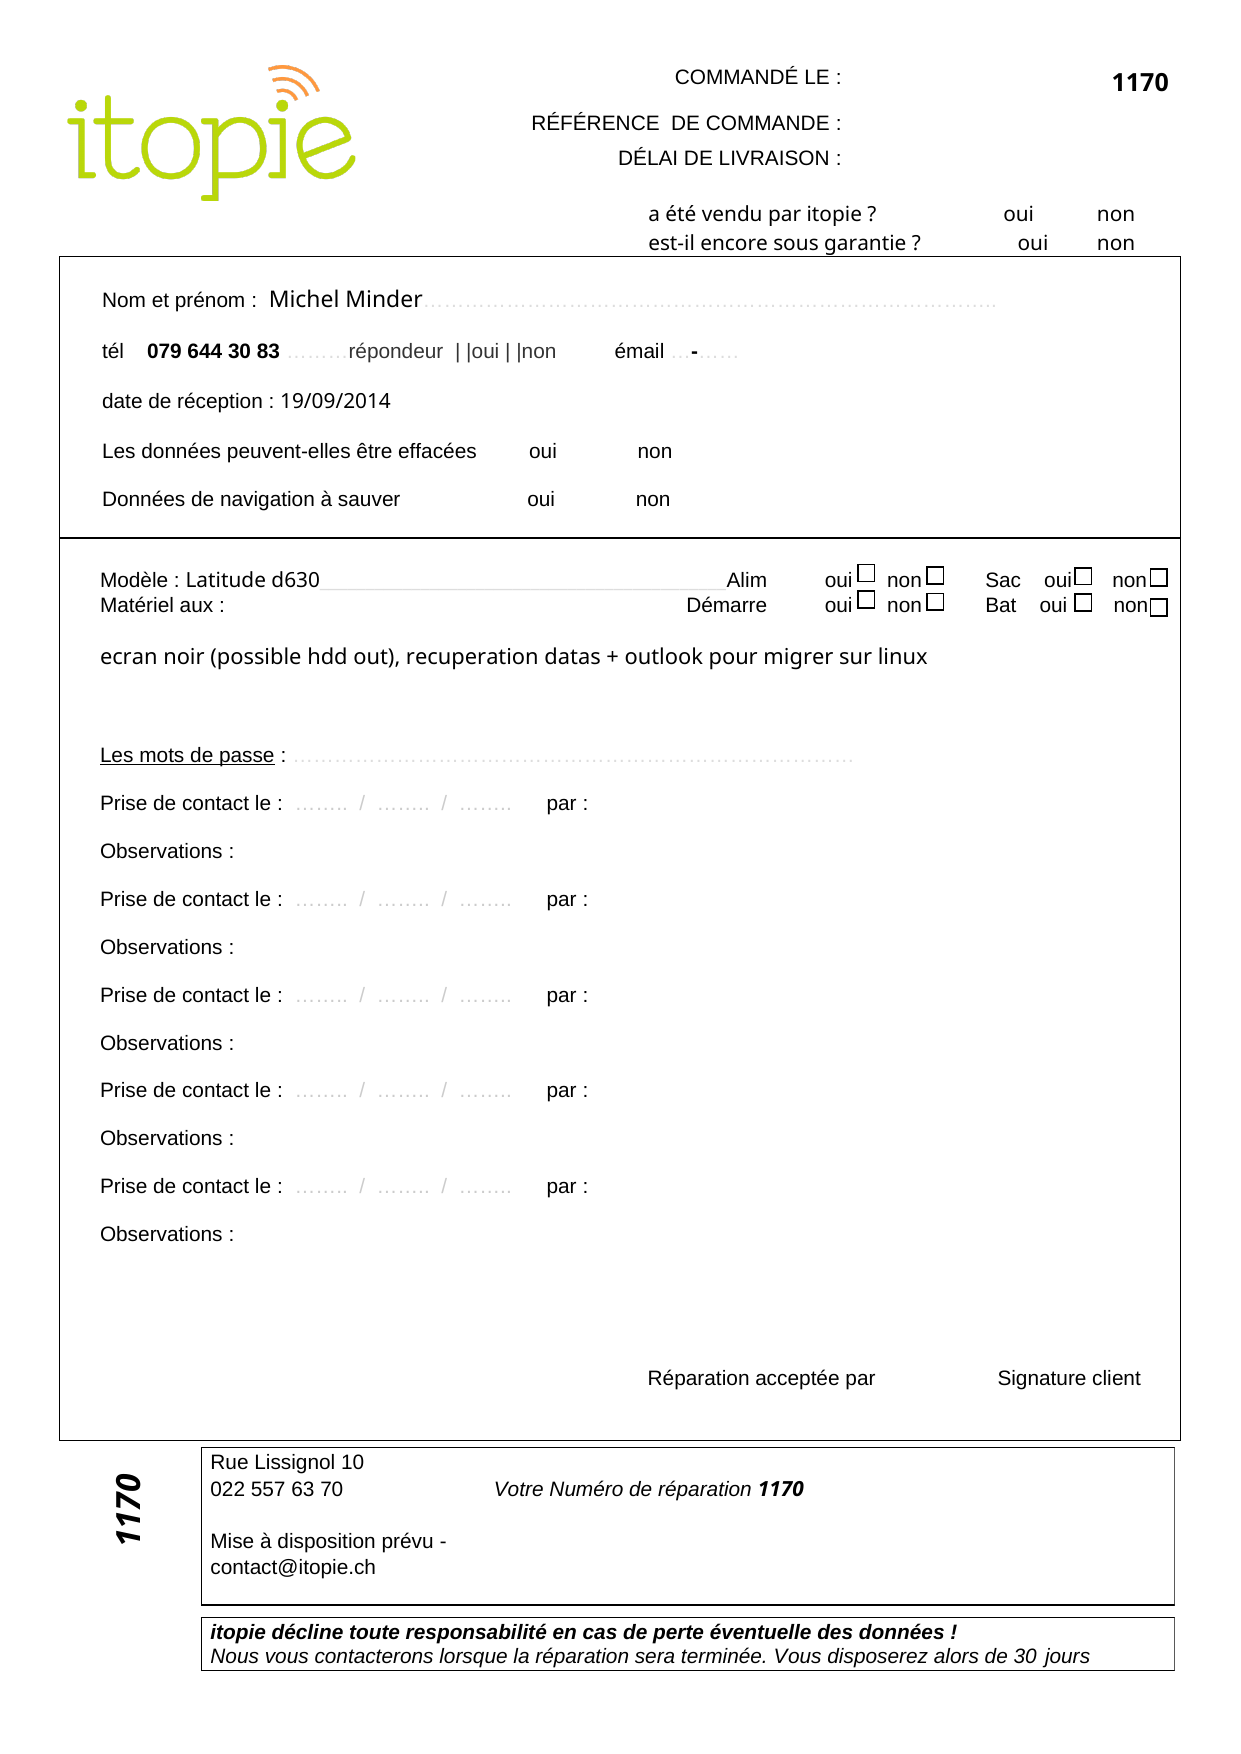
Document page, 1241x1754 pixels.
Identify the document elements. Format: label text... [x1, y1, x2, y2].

text Prise de contact le : …….. / …….. / …….. par : [60, 979, 1180, 1006]
table_header Rue Lissignol 10 022 557 63 70 Votre Numéro de réparation 1170 Mise à disposition prévu - contact@itopie.ch [195, 1441, 1180, 1611]
table_header 1170 [59, 1441, 195, 1677]
table_cell [847, 140, 1180, 175]
text Réparation acceptée par Signature client [60, 1363, 1180, 1390]
table_header COMMANDÉ LE : [490, 59, 847, 104]
text Modèle : Latitude d630 Alim oui non Sac oui non [60, 562, 856, 590]
text Les données peuvent-elles être effacées oui non [60, 436, 1180, 463]
text Prise de contact le : …….. / …….. / …….. par : [60, 788, 1180, 815]
text est-il encore sous garantie ? oui non [59, 228, 1181, 256]
text date de réception : 19/09/2014 [60, 383, 1180, 415]
text Données de navigation à sauver oui non [60, 484, 1180, 511]
text Observations : [60, 931, 1180, 958]
text Nom et prénom : Michel Minder……………………………………………………………………….. [60, 280, 1180, 314]
table_cell [847, 105, 1180, 140]
text Observations : [60, 1027, 1180, 1054]
text tél 079 644 30 83 ………répondeur | |oui | |non émail …-…… [60, 335, 1180, 362]
text Observations : [60, 1123, 1180, 1150]
text Les mots de passe : ……………………………………………………………………… [60, 740, 1180, 767]
text Modèle : Latitude d630 Alim oui non Sac oui non [879, 562, 925, 590]
text Prise de contact le : …….. / …….. / …….. par : [60, 1075, 1180, 1102]
text ecran noir (possible hdd out), recuperation datas + outlook pour migrer sur linux [60, 638, 1180, 671]
text Modèle : Latitude d630 Alim oui non Sac oui non [948, 562, 1180, 590]
table_cell RÉFÉRENCE DE COMMANDE : [490, 105, 847, 140]
text Prise de contact le : …….. / …….. / …….. par : [60, 883, 1180, 911]
picture [67, 65, 356, 201]
table_cell itopie décline toute responsabilité en cas de perte éventuelle des données ! Nous vous contacterons lorsque la réparation sera terminée. Vous disposerez alors de 30 jours [195, 1611, 1180, 1677]
text Observations : [60, 836, 1180, 863]
table_header 1170 [847, 59, 1180, 104]
text Matériel aux : Démarre oui non Bat oui non [60, 590, 1180, 617]
text Observations : [60, 1219, 1180, 1246]
text Prise de contact le : …….. / …….. / …….. par : [60, 1171, 1180, 1198]
text a été vendu par itopie ? oui non [59, 199, 1181, 228]
table_cell DÉLAI DE LIVRAISON : [490, 140, 847, 175]
